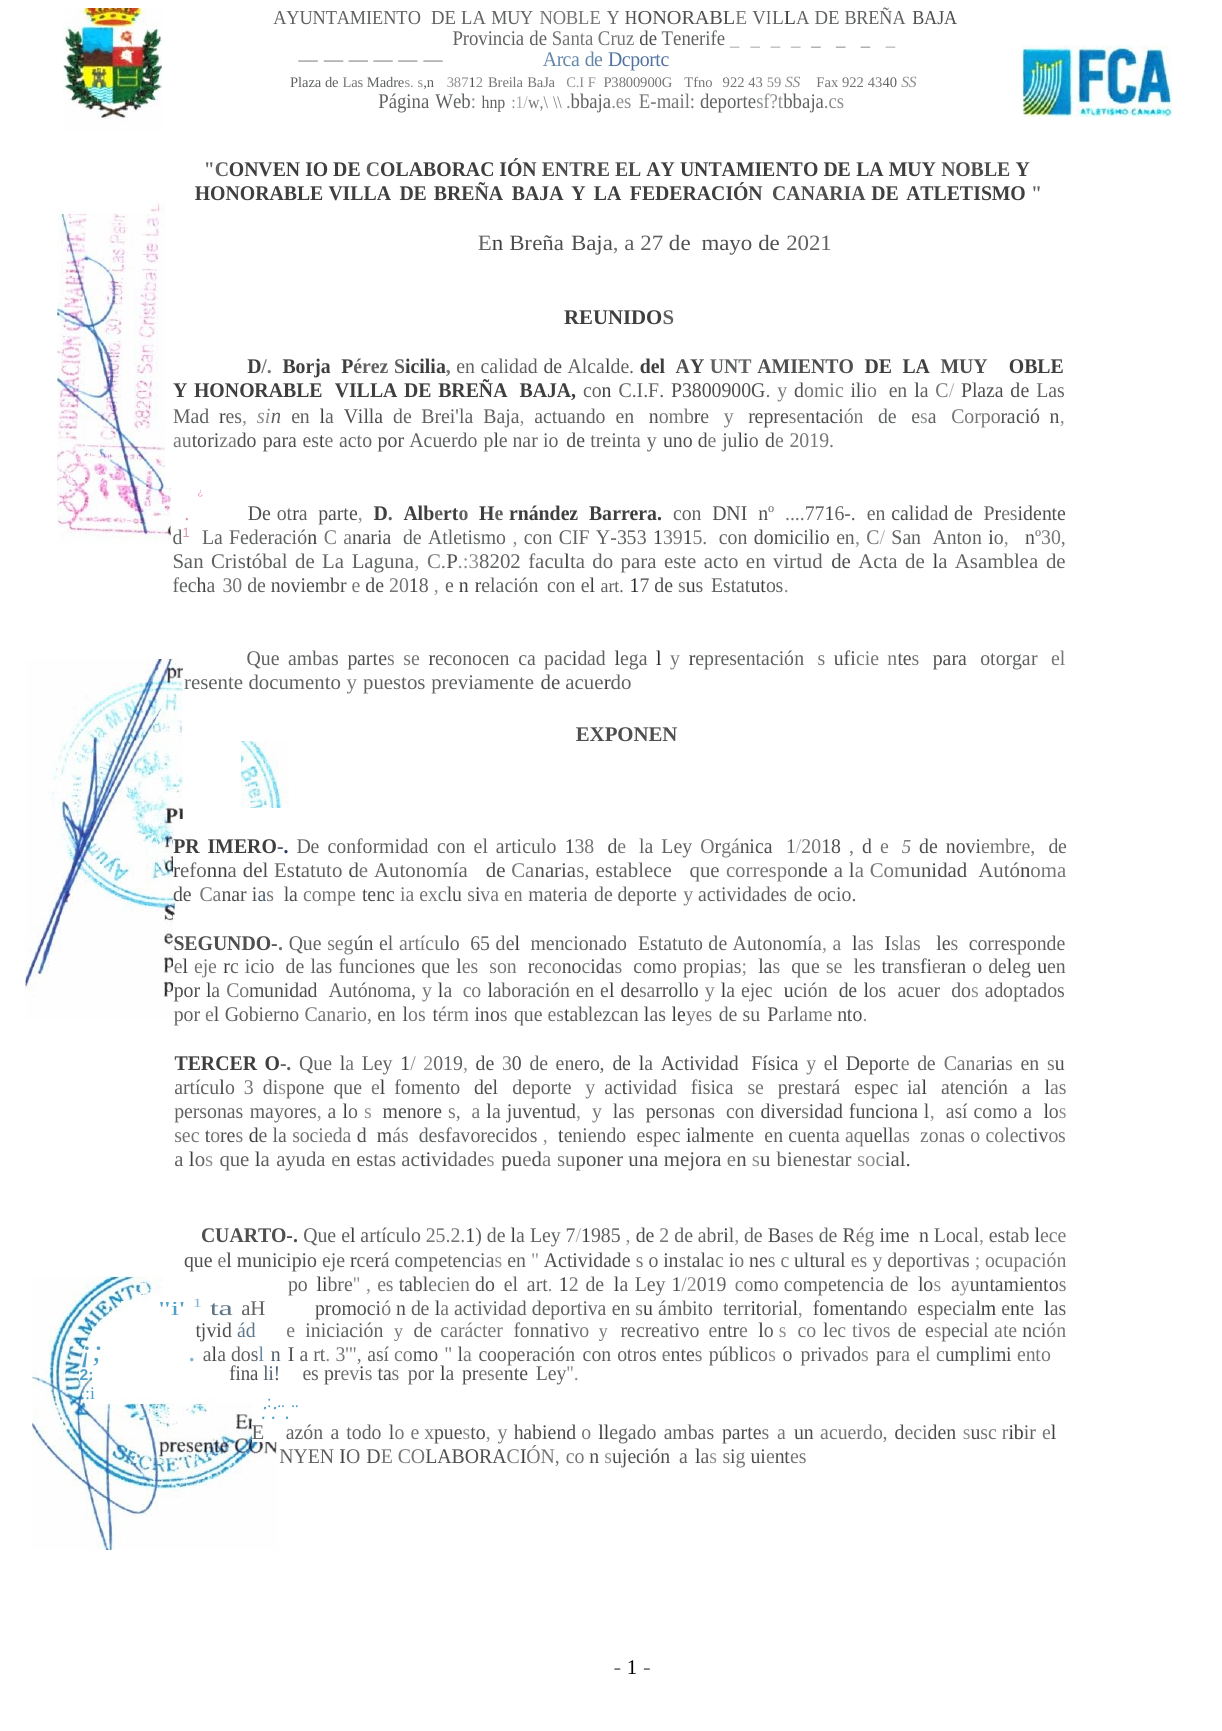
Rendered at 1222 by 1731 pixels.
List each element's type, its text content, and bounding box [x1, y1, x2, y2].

text Provincia de Santa Cruz de Tenerife _ _ _ _ _ _ _ _ [452, 29, 1199, 49]
text PR IMERO-. De conformidad con el articulo 138 de la Ley Orgánica 1/2018 , d e 5 de noviembre, de refonna del Estatuto de Autonomía de Canarias, establece que corresponde a la Comunidad Autónoma de Canar ias la compe tenc ia exclu siva en materia de deporte y actividades de ocio. [183, 834, 1067, 906]
text ¿ [197, 487, 1199, 497]
subtitle REUNIDOS [266, 305, 972, 329]
text Plaza de Las Madres. s,n 38712 Breila BaJa C.I F P3800900G Tfno 922 43 59 SS Fax 922 4340 SS [290, 74, 1022, 90]
text EXPONEN [241, 722, 1199, 807]
text 2: fina li! es previs tas por la presente Ley''. [279, 1367, 1199, 1384]
text Que ambas partes se reconocen ca pacidad lega l y representación s uficie ntes para otorgar el resente documento y puestos previamente de acuerdo [184, 646, 1066, 694]
text ------ Arca de Dcportc [295, 49, 1022, 71]
text CUARTO-. Que el artículo 25.2.1) de la Ley 7/1985 , de 2 de abril, de Bases de Rég ime n Local, estab lece que el municipio eje rcerá competencias en " Actividade s o instalac io nes c ultural es y deportivas ; ocupación po libre'' , es tablecien do el art. 12 de la Ley 1/2019 como competencia de los ayuntamientos [174, 1223, 1066, 1296]
text . De otra parte, D. Alberto He rnández Barrera. con DNI nº ....7716-. en calidad de Presidente d1 La Federación C anaria de Atletismo , con CIF Y-353 13915. con domicilio en, C/ San Anton io, nº30, San Cristóbal de La Laguna, C.P.:38202 faculta do para este acto en virtud de Acta de la Asamblea de fecha 30 de noviembr e de 2018 , e n relación con el art. 17 de sus Estatutos. [172, 501, 1066, 597]
text [1173, 49, 1199, 71]
text Página Web: hnp :1/w,\ \\ .bbaja.es E-mail: deportesf?tbbaja.cs [250, 90, 972, 113]
text "i' 1 ta aH promoció n de la actividad deportiva en su ámbito territorial, fomentando especialm ente las tjvid ád e iniciación y de carácter fonnativo y recreativo entre lo s co lec tivos de especial ate nción [279, 1297, 1066, 1342]
text ¡; . ala dosl n I a rt. 3'", así como " la cooperación con otros entes públicos o privados para el cumplimi ento [279, 1342, 1199, 1367]
text D/. Borja Pérez Sicilia, en calidad de Alcalde. del AY UNT AMIENTO DE LA MUY OBLE Y HONORABLE VILLA DE BREÑA BAJA, con C.I.F. P3800900G. y domic ilio en la C/ Plaza de Las Mad res, sin en la Villa de Brei'la Baja, actuando en nombre y representación de esa Corporació n, autorizado para este acto por Acuerdo ple nar io de treinta y uno de julio de 2019. [173, 354, 1065, 452]
text SEGUNDO-. Que según el artículo 65 del mencionado Estatuto de Autonomía, a las Islas les corresponde el eje rc icio de las funciones que les son reconocidas como propias; las que se les transfieran o deleg uen por la Comunidad Autónoma, y la co laboración en el desarrollo y la ejec ución de los acuer dos adoptados por el Gobierno Canario, en los térm inos que establezcan las leyes de su Parlame nto. [173, 931, 1066, 1026]
text AYUNTAMIENTO DE LA MUY NOBLE Y HONORABLE VILLA DE BREÑA BAJA [259, 8, 972, 29]
text :::..... [279, 1386, 1199, 1413]
text En Breña Baja, a 27 de mayo de 2021 [478, 230, 1199, 255]
text TERCER O-. Que la Ley 1/ 2019, de 30 de enero, de la Actividad Física y el Deporte de Canarias en su artículo 3 dispone que el fomento del deporte y actividad fisica se prestará espec ial atención a las personas mayores, a lo s menore s, a la juventud, y las personas con diversidad funciona l, así como a los sec tores de la socieda d más desfavorecidos , teniendo espec ialmente en cuenta aquellas zonas o colectivos a los que la ayuda en estas actividades pueda suponer una mejora en su bienestar social. [174, 1051, 1066, 1171]
text E azón a todo lo e xpuesto, y habiend o llegado ambas partes a un acuerdo, deciden susc ribir el NYEN IO DE COLABORACIÓN, co n sujeción a las sig uientes [279, 1420, 1067, 1468]
subtitle "CONVEN IO DE COLABORAC IÓN ENTRE EL AY UNTAMIENTO DE LA MUY NOBLE Y HONORABLE VILLA DE BREÑA BAJA Y LA FEDERACIÓN CANARIA DE ATLETISMO " [183, 157, 1050, 205]
